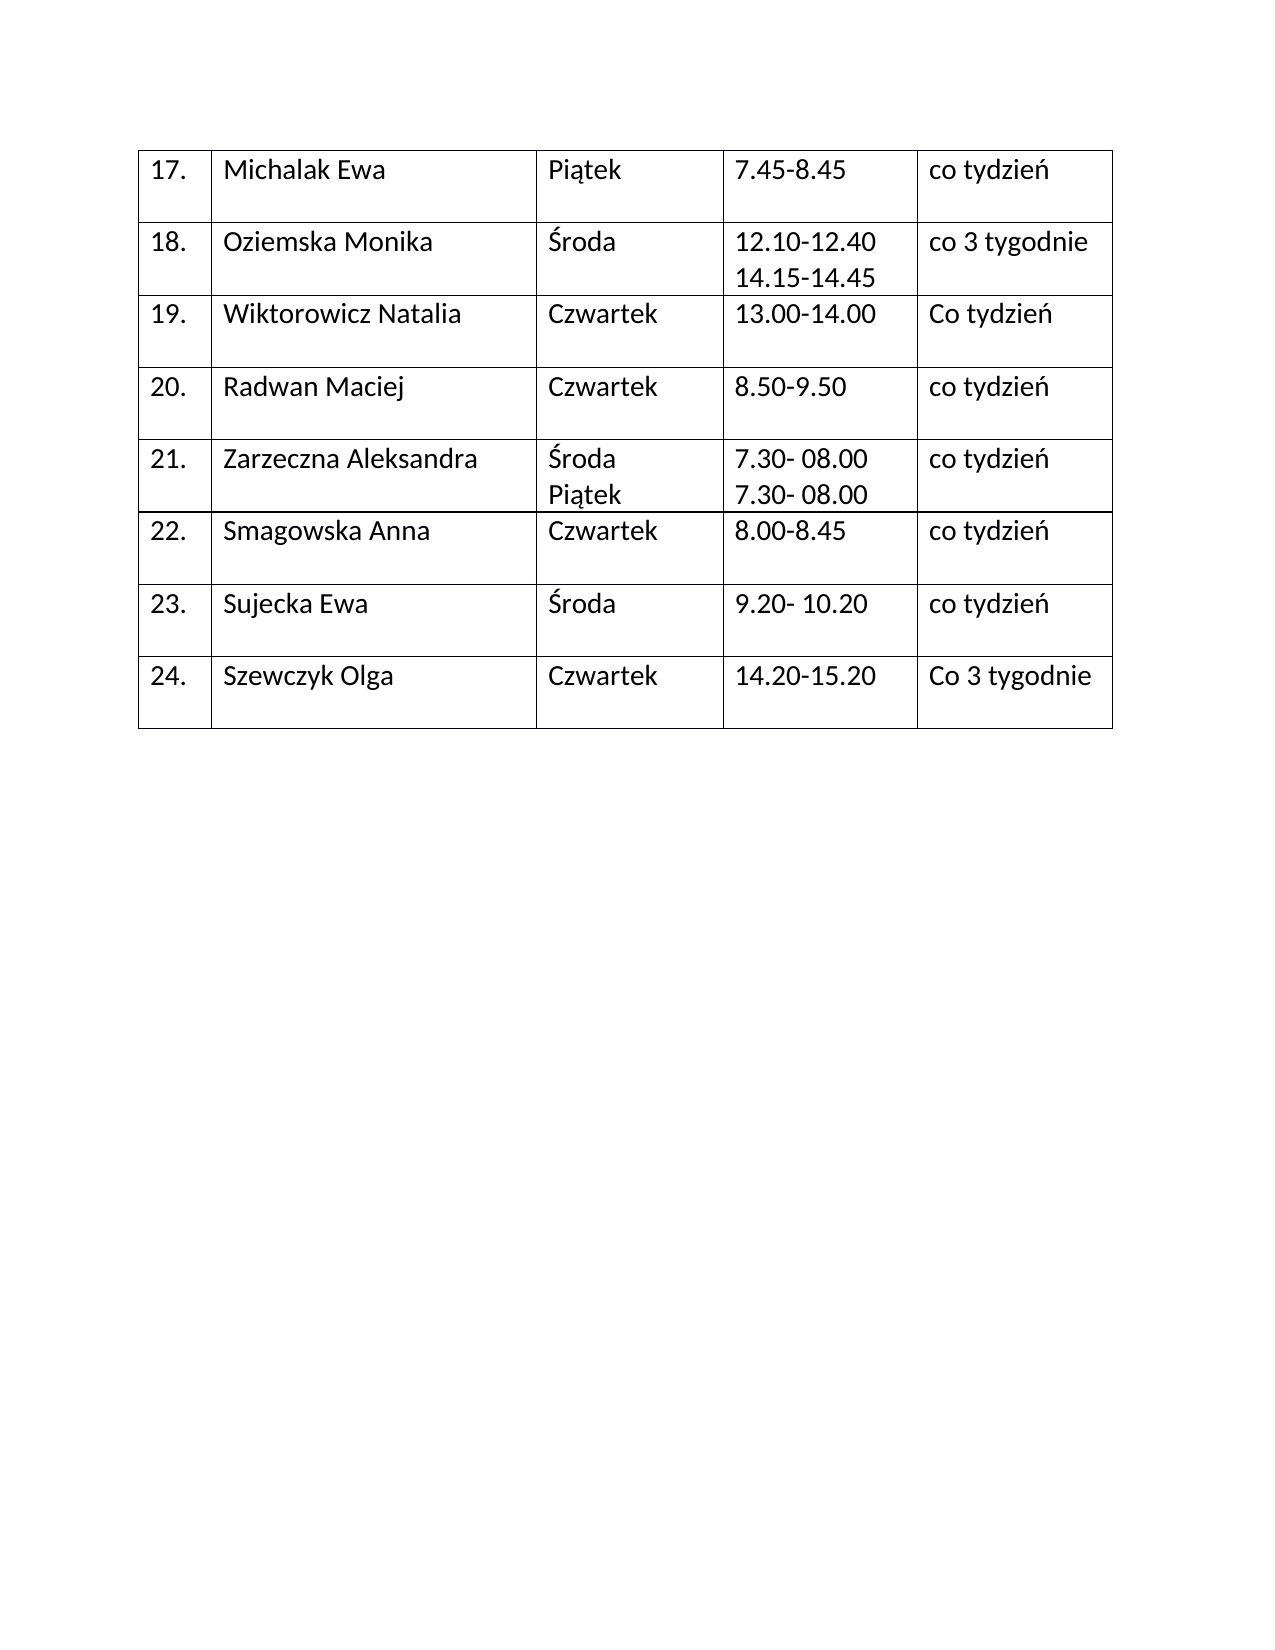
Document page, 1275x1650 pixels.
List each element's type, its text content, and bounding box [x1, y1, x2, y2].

table_cell Wiktorowicz Natalia [212, 296, 536, 367]
table_cell 24. [139, 657, 211, 728]
table_cell 19. [139, 296, 211, 367]
table_cell 17. [139, 151, 211, 222]
table_cell 8.50-9.50 [724, 368, 917, 439]
table_cell 7.45-8.45 [724, 151, 917, 222]
table_cell co 3 tygodnie [918, 223, 1112, 294]
table_cell Czwartek [537, 657, 723, 728]
table_cell Radwan Maciej [212, 368, 536, 439]
table_cell co tydzień [918, 585, 1112, 656]
table_cell Czwartek [537, 513, 723, 584]
table_cell Środa [537, 585, 723, 656]
table_cell 18. [139, 223, 211, 294]
table_cell 9.20- 10.20 [724, 585, 917, 656]
table_cell Sujecka Ewa [212, 585, 536, 656]
table_cell co tydzień [918, 513, 1112, 584]
table_cell 21. [139, 440, 211, 511]
table_cell Zarzeczna Aleksandra [212, 440, 536, 511]
table_cell Szewczyk Olga [212, 657, 536, 728]
table_cell Środa [537, 223, 723, 294]
table_cell Co tydzień [918, 296, 1112, 367]
table_cell Michalak Ewa [212, 151, 536, 222]
table_cell 20. [139, 368, 211, 439]
table_cell Czwartek [537, 368, 723, 439]
table_cell Oziemska Monika [212, 223, 536, 294]
table_cell 23. [139, 585, 211, 656]
table_cell Czwartek [537, 296, 723, 367]
table_cell 8.00-8.45 [724, 513, 917, 584]
table_cell co tydzień [918, 440, 1112, 511]
table_cell Środa Piątek [537, 440, 723, 511]
table_cell 7.30- 08.00 7.30- 08.00 [724, 440, 917, 511]
table_cell 22. [139, 513, 211, 584]
table_cell Piątek [537, 151, 723, 222]
table_cell 14.20-15.20 [724, 657, 917, 728]
table_cell Smagowska Anna [212, 513, 536, 584]
table_cell co tydzień [918, 151, 1112, 222]
table_cell Co 3 tygodnie [918, 657, 1112, 728]
table_cell 13.00-14.00 [724, 296, 917, 367]
table_cell 12.10-12.40 14.15-14.45 [724, 223, 917, 294]
table_cell co tydzień [918, 368, 1112, 439]
